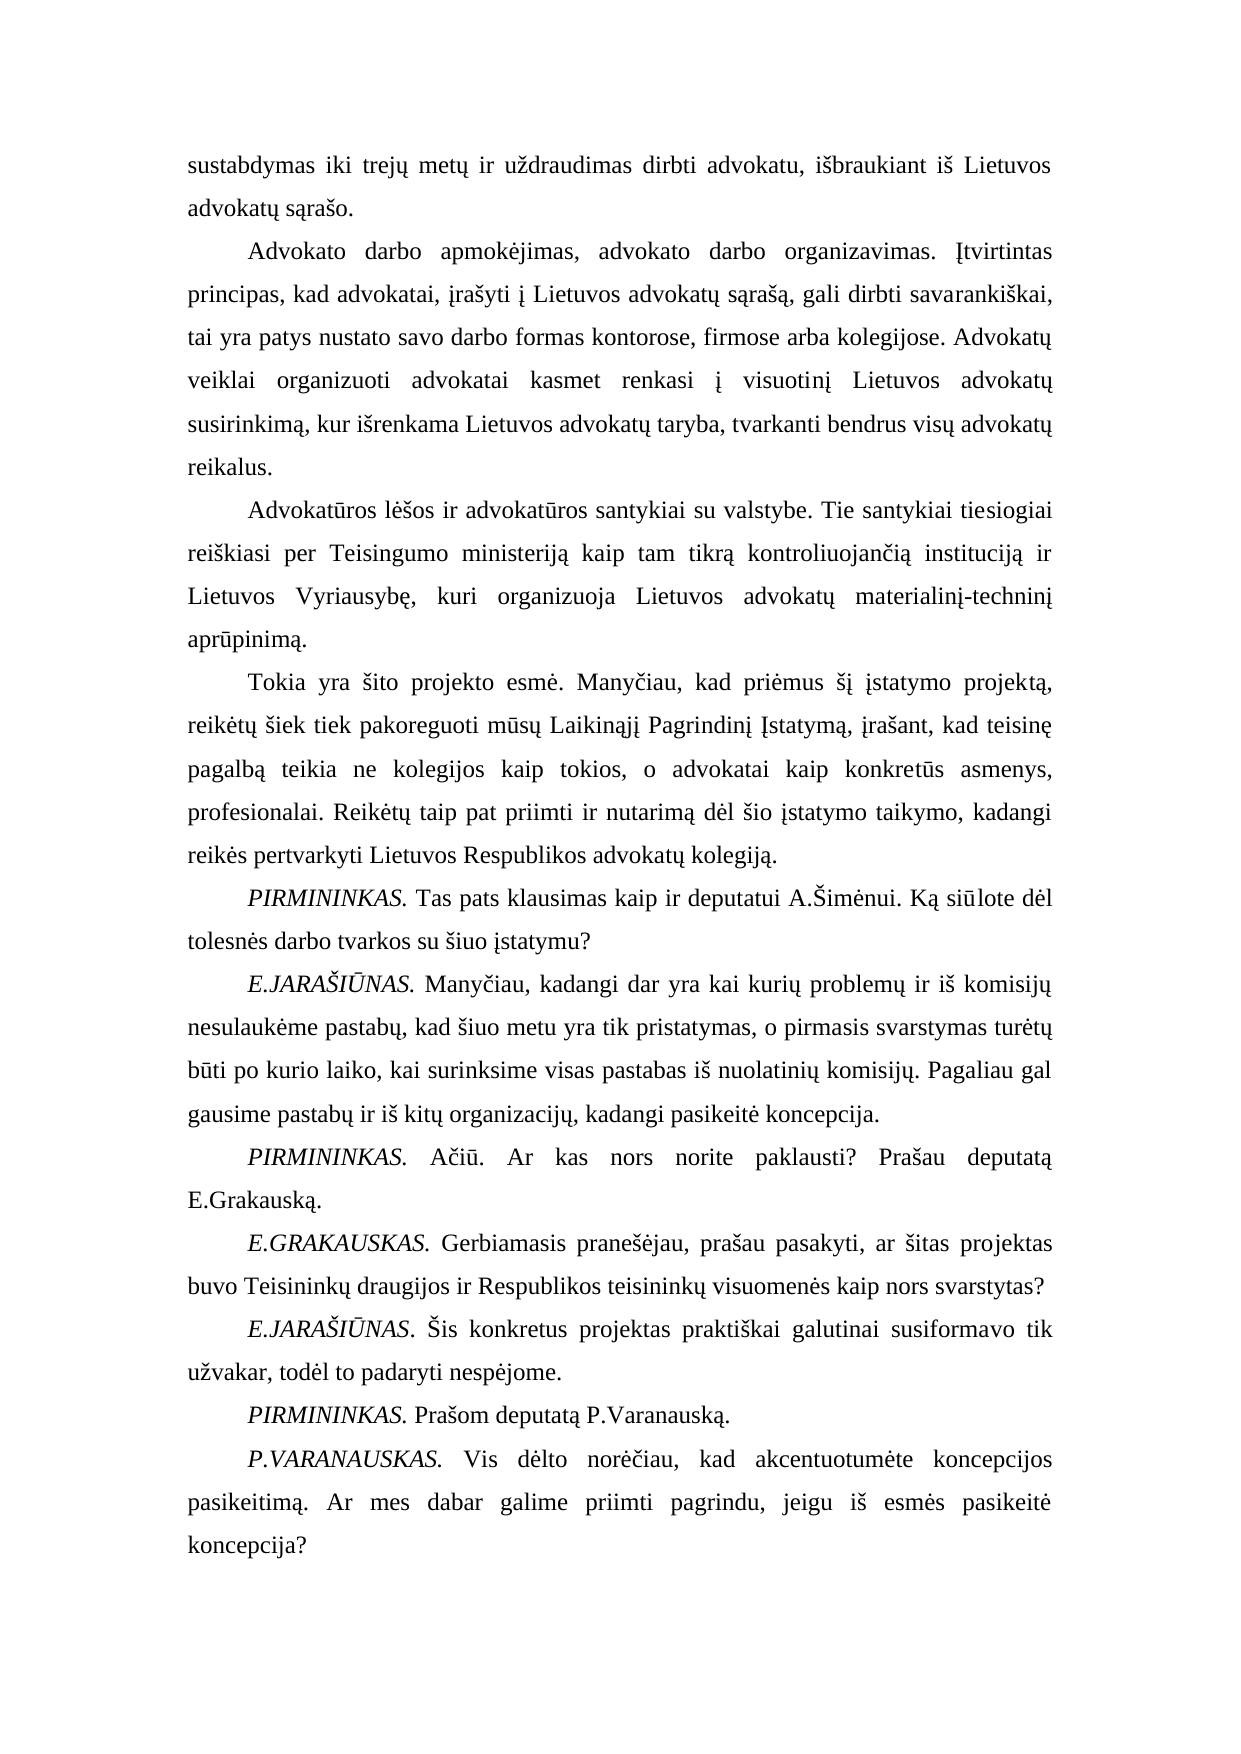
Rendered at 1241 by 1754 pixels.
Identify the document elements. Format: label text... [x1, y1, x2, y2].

text sustabdymas iki trejų metų ir uždraudimas dirbti advokatu, išbraukiant iš Lietuvos advokatų sąrašo. [187, 150, 1053, 222]
text PIRMININKAS. Tas pats klausimas kaip ir deputatui A.Šimėnui. Ką siū­lote dėl tolesnės darbo tvarkos su šiuo įstatymu? [187, 883, 1053, 955]
text E.JARAŠIŪNAS. Šis konkretus projektas praktiškai galutinai susiforma­vo tik užvakar, todėl to padaryti nespėjome. [187, 1314, 1053, 1386]
text Tokia yra šito projekto esmė. Manyčiau, kad priėmus šį įstatymo projek­tą, reikėtų šiek tiek pakoreguoti mūsų Laikinąjį Pagrindinį Įstatymą, įrašant, kad teisinę pagalbą teikia ne kolegijos kaip tokios, o advokatai kaip konkre­tūs asmenys, profesionalai. Reikėtų taip pat priimti ir nutarimą dėl šio įstatymo taikymo, kadangi reikės pertvarkyti Lietuvos Respublikos advoka­tų kolegiją. [187, 667, 1053, 869]
text P.VARANAUSKAS. Vis dėlto norėčiau, kad akcentuotumėte koncepcijos pasikeitimą. Ar mes dabar galime priimti pagrindu, jeigu iš esmės pasikeitė koncepcija? [187, 1444, 1053, 1559]
text Advokatūros lėšos ir advokatūros santykiai su valstybe. Tie santykiai tie­siogiai reiškiasi per Teisingumo ministeriją kaip tam tikrą kontroliuojančią instituciją ir Lietuvos Vyriausybę, kuri organizuoja Lietuvos advokatų ma­terialinį-techninį aprūpinimą. [187, 495, 1053, 653]
text E.GRAKAUSKAS. Gerbiamasis pranešėjau, prašau pasakyti, ar šitas pro­jektas buvo Teisininkų draugijos ir Respublikos teisininkų visuomenės kaip nors svarstytas? [187, 1228, 1053, 1300]
text E.JARAŠIŪNAS. Manyčiau, kadangi dar yra kai kurių problemų ir iš komisijų nesulaukėme pastabų, kad šiuo metu yra tik pristatymas, o pirma­sis svarstymas turėtų būti po kurio laiko, kai surinksime visas pastabas iš nuolatinių komisijų. Pagaliau gal gausime pastabų ir iš kitų organizacijų, kadangi pasikeitė koncepcija. [187, 969, 1053, 1127]
text PIRMININKAS. Prašom deputatą P.Varanauską. [187, 1401, 1053, 1429]
text PIRMININKAS. Ačiū. Ar kas nors norite paklausti? Prašau deputatą E.Grakauską. [187, 1142, 1053, 1214]
text Advokato darbo apmokėjimas, advokato darbo organizavimas. Įtvirtintas principas, kad advokatai, įrašyti į Lietuvos advokatų sąrašą, gali dirbti sava­rankiškai, tai yra patys nustato savo darbo formas kontorose, firmose arba kolegijose. Advokatų veiklai organizuoti advokatai kasmet renkasi į visuoti­nį Lietuvos advokatų susirinkimą, kur išrenkama Lietuvos advokatų taryba, tvarkanti bendrus visų advokatų reikalus. [187, 236, 1053, 481]
